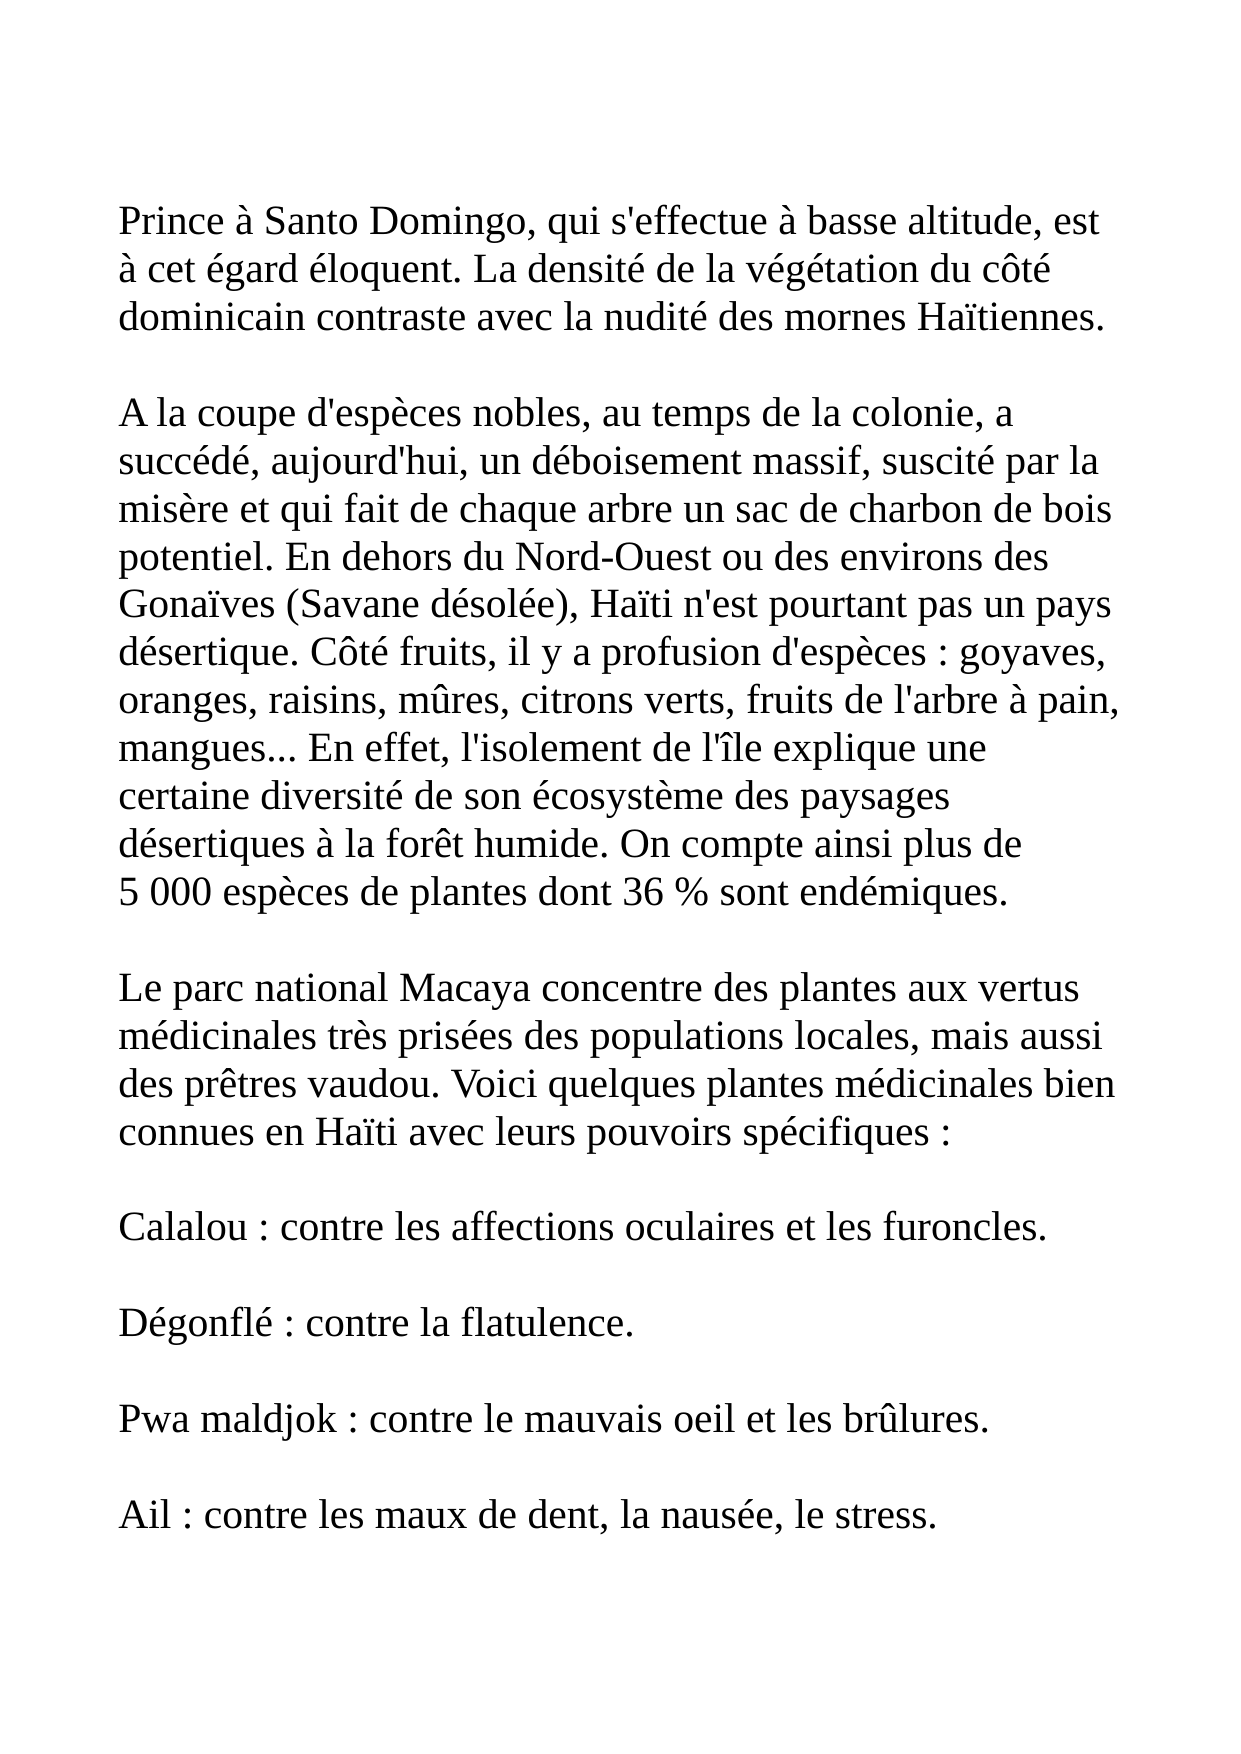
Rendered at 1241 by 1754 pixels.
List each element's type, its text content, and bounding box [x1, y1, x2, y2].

text A la coupe d'espèces nobles, au temps de la colonie, a succédé, aujourd'hui, un déboisement massif, suscité par la misère et qui fait de chaque arbre un sac de charbon de bois potentiel. En dehors du Nord-Ouest ou des environs des Gonaïves (Savane désolée), Haïti n'est pourtant pas un pays désertique. Côté fruits, il y a profusion d'espèces : goyaves, oranges, raisins, mûres, citrons verts, fruits de l'arbre à pain, mangues... En effet, l'isolement de l'île explique une certaine diversité de son écosystème des paysages désertiques à la forêt humide. On compte ainsi plus de [118, 387, 1122, 866]
text 5 000 espèces de plantes dont 36 % sont endémiques. [118, 866, 1122, 914]
text Prince à Santo Domingo, qui s'effectue à basse altitude, est à cet égard éloquent. La densité de la végétation du côté dominicain contraste avec la nudité des mornes Haïtiennes. [118, 196, 1122, 339]
text Dégonflé : contre la flatulence. [118, 1298, 1122, 1346]
text Calalou : contre les affections oculaires et les furoncles. [118, 1202, 1122, 1250]
text Pwa maldjok : contre le mauvais oeil et les brûlures. [118, 1393, 1122, 1441]
text Le parc national Macaya concentre des plantes aux vertus médicinales très prisées des populations locales, mais aussi des prêtres vaudou. Voici quelques plantes médicinales bien connues en Haïti avec leurs pouvoirs spécifiques : [118, 962, 1122, 1154]
text Ail : contre les maux de dent, la nausée, le stress. [118, 1489, 1122, 1537]
